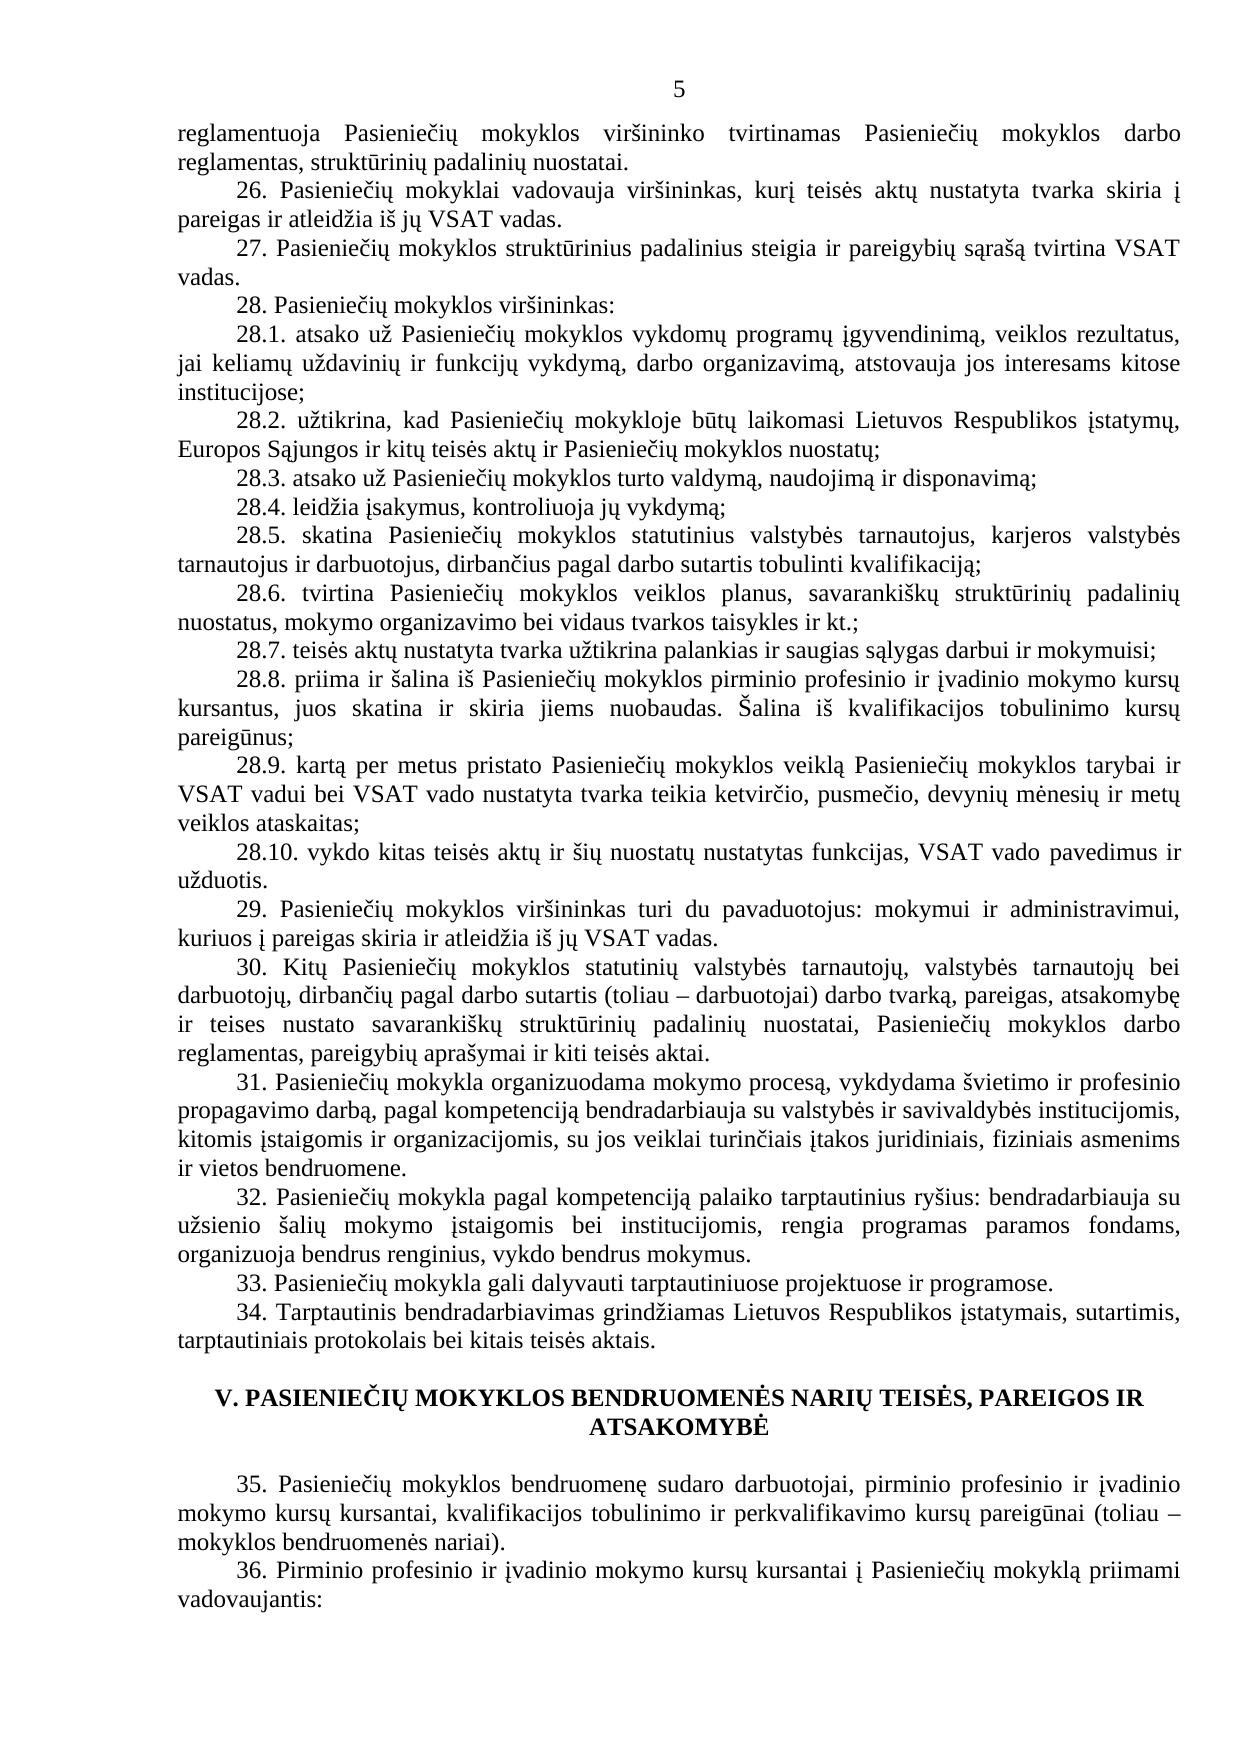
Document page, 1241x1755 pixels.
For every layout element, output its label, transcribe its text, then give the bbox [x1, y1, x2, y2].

text 28.5. skatina Pasieniečių mokyklos statutinius valstybės tarnautojus, karjeros valstybės tarnautojus ir darbuotojus, dirbančius pagal darbo sutartis tobulinti kvalifikaciją; [177, 521, 1181, 578]
text 28.2. užtikrina, kad Pasieniečių mokykloje būtų laikomasi Lietuvos Respublikos įstatymų, Europos Sąjungos ir kitų teisės aktų ir Pasieniečių mokyklos nuostatų; [177, 406, 1181, 463]
text 33. Pasieniečių mokykla gali dalyvauti tarptautiniuose projektuose ir programose. [177, 1268, 1181, 1297]
text 32. Pasieniečių mokykla pagal kompetenciją palaiko tarptautinius ryšius: bendradarbiauja su užsienio šalių mokymo įstaigomis bei institucijomis, rengia programas paramos fondams, organizuoja bendrus renginius, vykdo bendrus mokymus. [177, 1182, 1181, 1268]
text 28.7. teisės aktų nustatyta tvarka užtikrina palankias ir saugias sąlygas darbui ir mokymuisi; [177, 636, 1181, 664]
text V. Pasieniečių MOKYKLOS BENDRUOMENĖS NARIŲ TEISĖS, PAREIGOS IR ATSAKOMYBĖ [177, 1383, 1181, 1441]
text 28.3. atsako už Pasieniečių mokyklos turto valdymą, naudojimą ir disponavimą; [177, 463, 1181, 492]
text 28.8. priima ir šalina iš Pasieniečių mokyklos pirminio profesinio ir įvadinio mokymo kursų kursantus, juos skatina ir skiria jiems nuobaudas. Šalina iš kvalifikacijos tobulinimo kursų pareigūnus; [177, 664, 1181, 751]
text 36. Pirminio profesinio ir įvadinio mokymo kursų kursantai į Pasieniečių mokyklą priimami vadovaujantis: [177, 1556, 1181, 1613]
text 28.9. kartą per metus pristato Pasieniečių mokyklos veiklą Pasieniečių mokyklos tarybai ir VSAT vadui bei VSAT vado nustatyta tvarka teikia ketvirčio, pusmečio, devynių mėnesių ir metų veiklos ataskaitas; [177, 751, 1181, 837]
text 29. Pasieniečių mokyklos viršininkas turi du pavaduotojus: mokymui ir administravimui, kuriuos į pareigas skiria ir atleidžia iš jų VSAT vadas. [177, 894, 1181, 952]
text 28. Pasieniečių mokyklos viršininkas: [177, 291, 1181, 319]
text reglamentuoja Pasieniečių mokyklos viršininko tvirtinamas Pasieniečių mokyklos darbo reglamentas, struktūrinių padalinių nuostatai. [177, 118, 1181, 176]
text 31. Pasieniečių mokykla organizuodama mokymo procesą, vykdydama švietimo ir profesinio propagavimo darbą, pagal kompetenciją bendradarbiauja su valstybės ir savivaldybės institucijomis, kitomis įstaigomis ir organizacijomis, su jos veiklai turinčiais įtakos juridiniais, fiziniais asmenims ir vietos bendruomene. [177, 1067, 1181, 1182]
text 35. Pasieniečių mokyklos bendruomenę sudaro darbuotojai, pirminio profesinio ir įvadinio mokymo kursų kursantai, kvalifikacijos tobulinimo ir perkvalifikavimo kursų pareigūnai (toliau – mokyklos bendruomenės nariai). [177, 1469, 1181, 1556]
text 34. Tarptautinis bendradarbiavimas grindžiamas Lietuvos Respublikos įstatymais, sutartimis, tarptautiniais protokolais bei kitais teisės aktais. [177, 1297, 1181, 1354]
text 26. Pasieniečių mokyklai vadovauja viršininkas, kurį teisės aktų nustatyta tvarka skiria į pareigas ir atleidžia iš jų VSAT vadas. [177, 176, 1181, 233]
text 27. Pasieniečių mokyklos struktūrinius padalinius steigia ir pareigybių sąrašą tvirtina VSAT vadas. [177, 233, 1181, 291]
text 28.6. tvirtina Pasieniečių mokyklos veiklos planus, savarankiškų struktūrinių padalinių nuostatus, mokymo organizavimo bei vidaus tvarkos taisykles ir kt.; [177, 578, 1181, 636]
text 28.10. vykdo kitas teisės aktų ir šių nuostatų nustatytas funkcijas, VSAT vado pavedimus ir užduotis. [177, 837, 1181, 894]
text 28.1. atsako už Pasieniečių mokyklos vykdomų programų įgyvendinimą, veiklos rezultatus, jai keliamų uždavinių ir funkcijų vykdymą, darbo organizavimą, atstovauja jos interesams kitose institucijose; [177, 319, 1181, 406]
text 30. Kitų Pasieniečių mokyklos statutinių valstybės tarnautojų, valstybės tarnautojų bei darbuotojų, dirbančių pagal darbo sutartis (toliau – darbuotojai) darbo tvarką, pareigas, atsakomybę ir teises nustato savarankiškų struktūrinių padalinių nuostatai, Pasieniečių mokyklos darbo reglamentas, pareigybių aprašymai ir kiti teisės aktai. [177, 952, 1181, 1067]
text 28.4. leidžia įsakymus, kontroliuoja jų vykdymą; [177, 492, 1181, 521]
